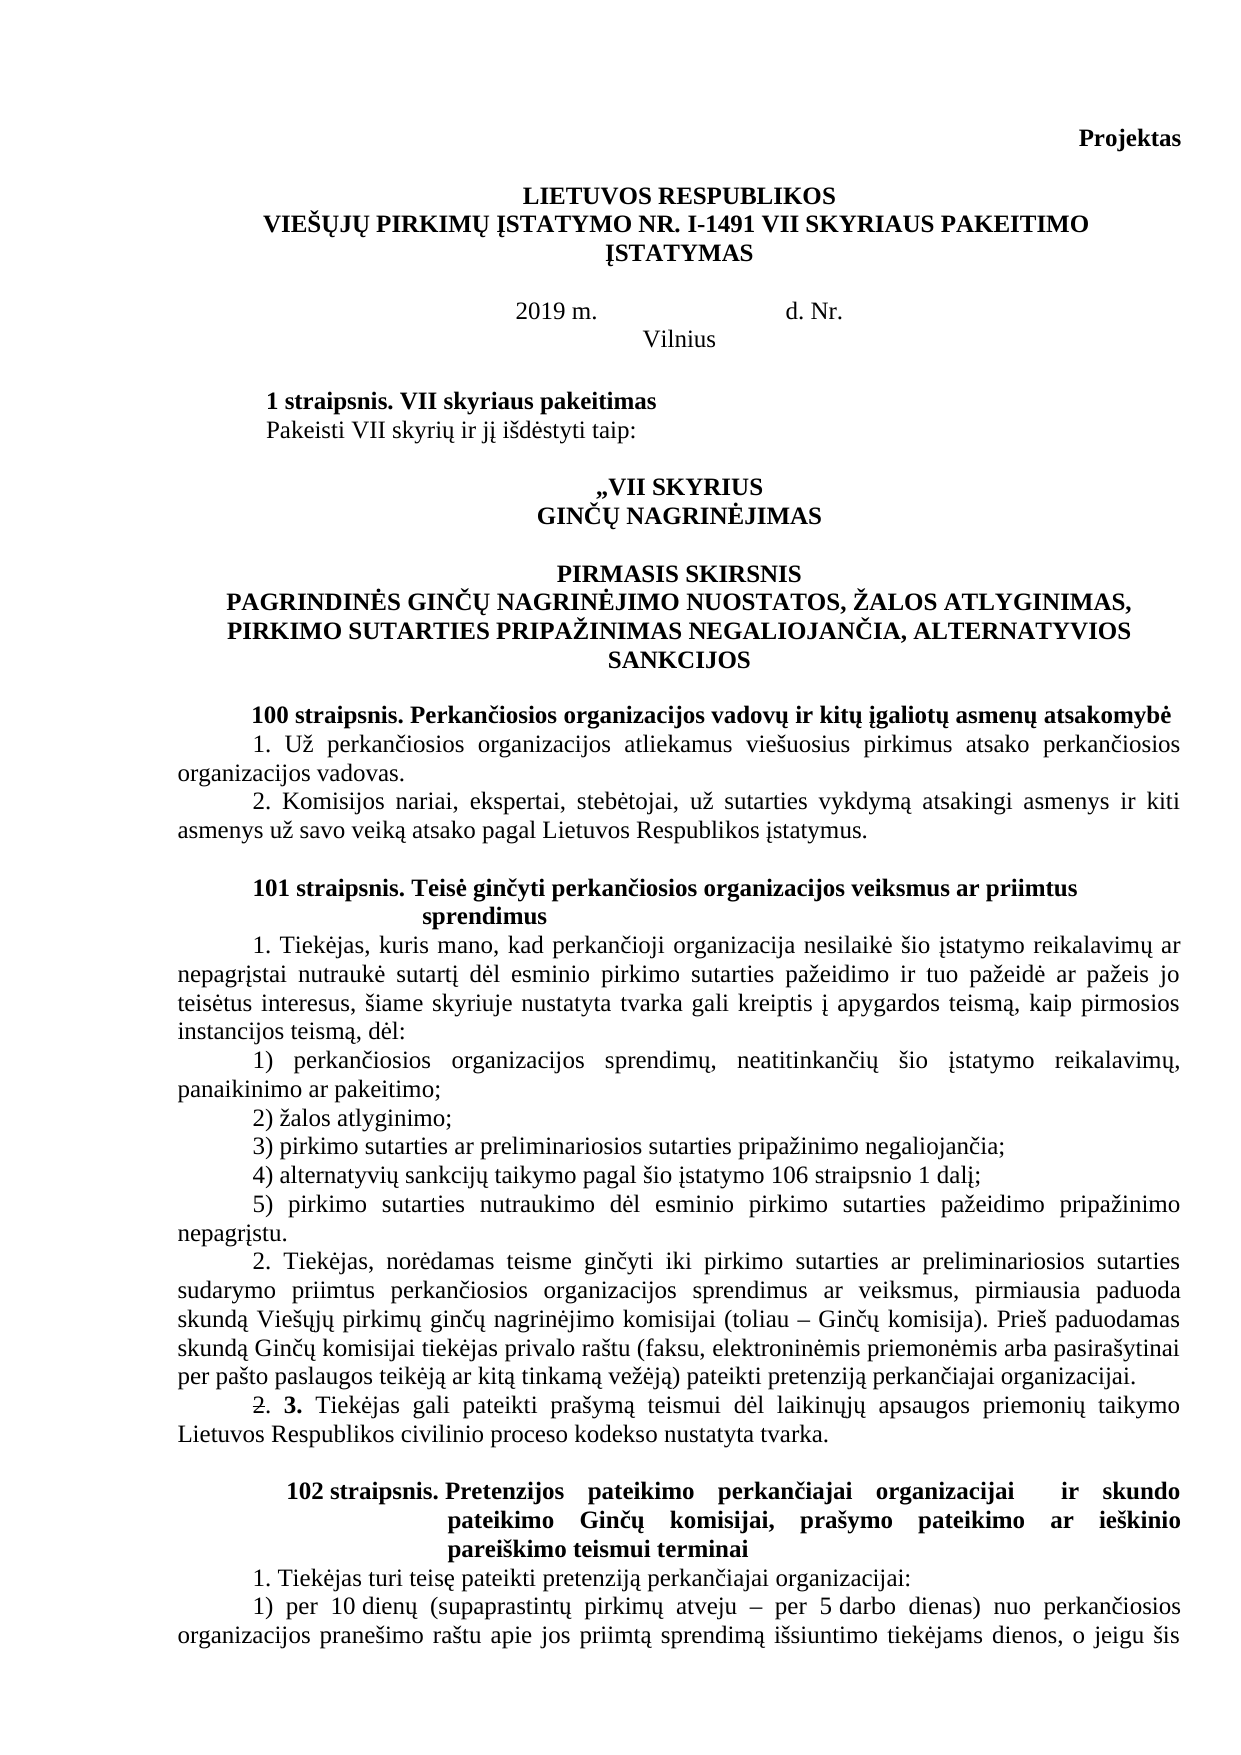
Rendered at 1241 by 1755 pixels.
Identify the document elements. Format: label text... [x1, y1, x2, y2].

text sprendimus [312, 901, 1181, 930]
text 1. Už perkančiosios organizacijos atliekamus viešuosius pirkimus atsako perkančiosios organizacijos vadovas. [177, 729, 1181, 786]
text 2. 3. Tiekėjas gali pateikti prašymą teismui dėl laikinųjų apsaugos priemonių taikymo Lietuvos Respublikos civilinio proceso kodekso nustatyta tvarka. [177, 1390, 1181, 1448]
text „VII SKYRIUS [177, 472, 1181, 501]
text Pakeisti VII skyrių ir jį išdėstyti taip: [177, 415, 1181, 444]
text 1 straipsnis. VII skyriaus pakeitimas [177, 386, 1181, 415]
text VIEŠŲJŲ PIRKIMŲ ĮSTATYMO NR. I-1491 VII SKYRIAUS PAKEITIMO [177, 209, 1181, 238]
text Vilnius [177, 324, 1181, 353]
text 1) perkančiosios organizacijos sprendimų, neatitinkančių šio įstatymo reikalavimų, panaikinimo ar pakeitimo; [177, 1045, 1181, 1103]
text 2. Komisijos nariai, ekspertai, stebėtojai, už sutarties vykdymą atsakingi asmenys ir kiti asmenys už savo veiką atsako pagal Lietuvos Respublikos įstatymus. [177, 786, 1181, 844]
text 2019 m. d. Nr. [177, 296, 1181, 324]
text 4) alternatyvių sankcijų taikymo pagal šio įstatymo 106 straipsnio 1 dalį; [177, 1160, 1181, 1189]
text Projektas [177, 123, 1181, 152]
text 2) žalos atlyginimo; [177, 1103, 1181, 1131]
text 5) pirkimo sutarties nutraukimo dėl esminio pirkimo sutarties pažeidimo pripažinimo nepagrįstu. [177, 1189, 1181, 1246]
text 3) pirkimo sutarties ar preliminariosios sutarties pripažinimo negaliojančia; [177, 1131, 1181, 1160]
text PIRMASIS SKIRSNIS [177, 559, 1181, 587]
text 100 straipsnis. Perkančiosios organizacijos vadovų ir kitų įgaliotų asmenų atsakomybė [177, 700, 1181, 729]
text GINČŲ NAGRINĖJIMAS [177, 501, 1181, 530]
text 2. Tiekėjas, norėdamas teisme ginčyti iki pirkimo sutarties ar preliminariosios sutarties sudarymo priimtus perkančiosios organizacijos sprendimus ar veiksmus, pirmiausia paduoda skundą Viešųjų pirkimų ginčų nagrinėjimo komisijai (toliau – Ginčų komisija). Prieš paduodamas skundą Ginčų komisijai tiekėjas privalo raštu (faksu, elektroninėmis priemonėmis arba pasirašytinai per pašto paslaugos teikėją ar kitą tinkamą vežėją) pateikti pretenziją perkančiajai organizacijai. [177, 1246, 1181, 1390]
text 101 straipsnis. Teisė ginčyti perkančiosios organizacijos veiksmus ar priimtus [177, 873, 1181, 901]
text ĮSTATYMAS [177, 238, 1181, 267]
text 1. Tiekėjas, kuris mano, kad perkančioji organizacija nesilaikė šio įstatymo reikalavimų ar nepagrįstai nutraukė sutartį dėl esminio pirkimo sutarties pažeidimo ir tuo pažeidė ar pažeis jo teisėtus interesus, šiame skyriuje nustatyta tvarka gali kreiptis į apygardos teismą, kaip pirmosios instancijos teismą, dėl: [177, 930, 1181, 1045]
text 1. Tiekėjas turi teisę pateikti pretenziją perkančiajai organizacijai: [177, 1563, 1181, 1591]
text 102 straipsnis. Pretenzijos pateikimo perkančiajai organizacijai ir skundo pateikimo Ginčų komisijai, prašymo pateikimo ar ieškinio pareiškimo teismui terminai [286, 1476, 1181, 1563]
text 1) per 10 dienų (supaprastintų pirkimų atveju – per 5 darbo dienas) nuo perkančiosios organizacijos pranešimo raštu apie jos priimtą sprendimą išsiuntimo tiekėjams dienos, o jeigu šis [177, 1591, 1181, 1649]
text PAGRINDINĖS GINČŲ NAGRINĖJIMO NUOSTATOS, ŽALOS ATLYGINIMAS, PIRKIMO SUTARTIES PRIPAŽINIMAS NEGALIOJANČIA, ALTERNATYVIOS SANKCIJOS [177, 587, 1181, 674]
text LIETUVOS RESPUBLIKOS [177, 181, 1181, 209]
